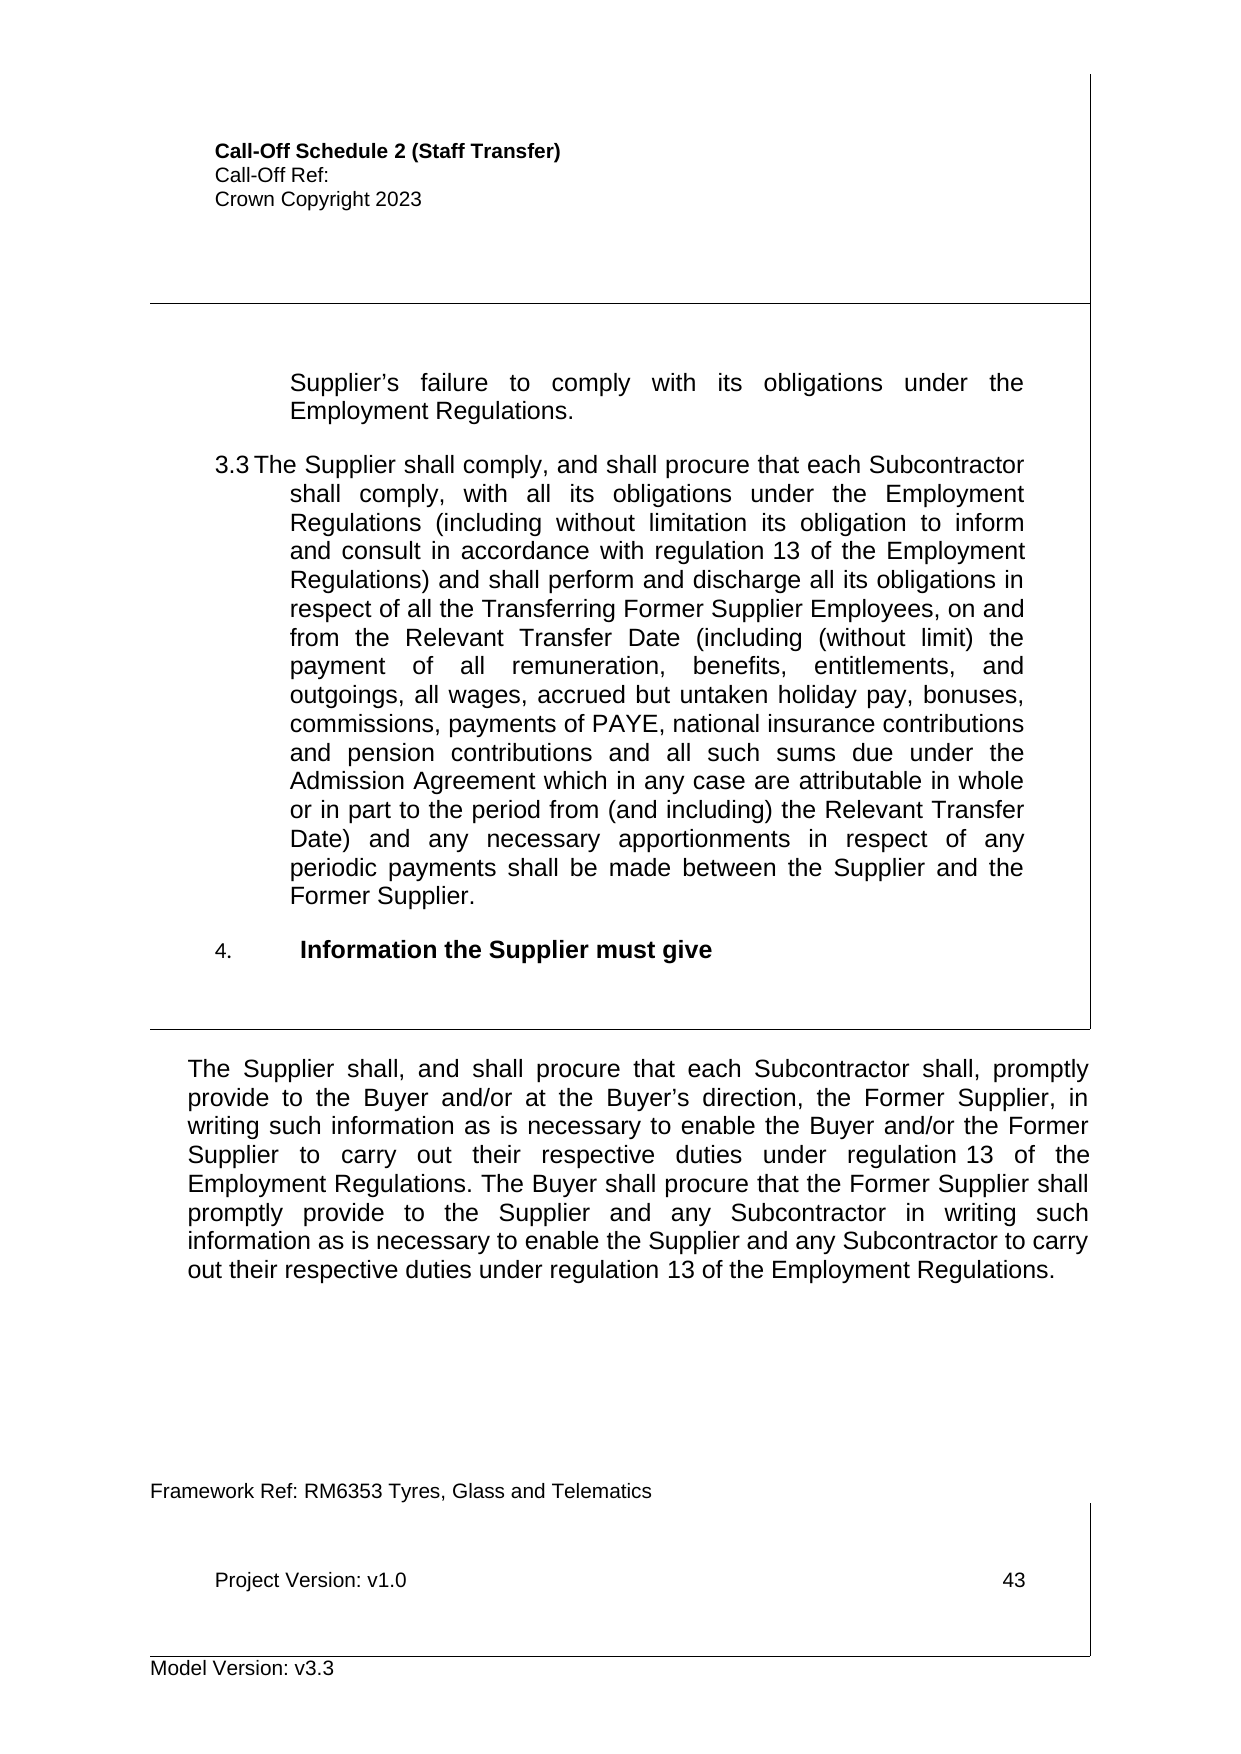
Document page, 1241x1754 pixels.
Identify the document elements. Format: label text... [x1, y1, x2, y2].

text The Supplier shall, and shall procure that each Subcontractor shall, promptly provide to the Buyer and/or at the Buyer’s direction, the Former Supplier, in writing such information as is necessary to enable the Buyer and/or the Former Supplier to carry out their respective duties under regulation 13 of the Employment Regulations. The Buyer shall procure that the Former Supplier shall promptly provide to the Supplier and any Subcontractor in writing such information as is necessary to enable the Supplier and any Subcontractor to carry out their respective duties under regulation 13 of the Employment Regulations. [187, 1054, 1090, 1284]
list The Supplier shall comply, and shall procure that each Subcontractor shall comply, with all its obligations under the Employment Regulations (including without limitation its obligation to inform and consult in accordance with regulation 13 of the Employment Regulations) and shall perform and discharge all its obligations in respect of all the Transferring Former Supplier Employees, on and from the Relevant Transfer Date (including (without limit) the payment of all remuneration, benefits, entitlements, and outgoings, all wages, accrued but untaken holiday pay, bonuses, commissions, payments of PAYE, national insurance contributions and pension contributions and all such sums due under the Admission Agreement which in any case are attributable in whole or in part to the period from (and including) the Relevant Transfer Date) and any necessary apportionments in respect of any periodic payments shall be made between the Supplier and the Former Supplier. [150, 385, 1090, 870]
list The indemnities in Paragraph 3.1 shall not apply to the extent that the Employee Liabilities arise or are attributable to an act or omission of the Former Supplier whether occurring or having its origin before, on or after the Relevant Transfer Date including, without limitation, any Employee Liabilities arising from the Former Supplier’s failure to comply with its obligations under the Employment Regulations. [150, 303, 1090, 385]
list Information the Supplier must give [150, 870, 1090, 1029]
